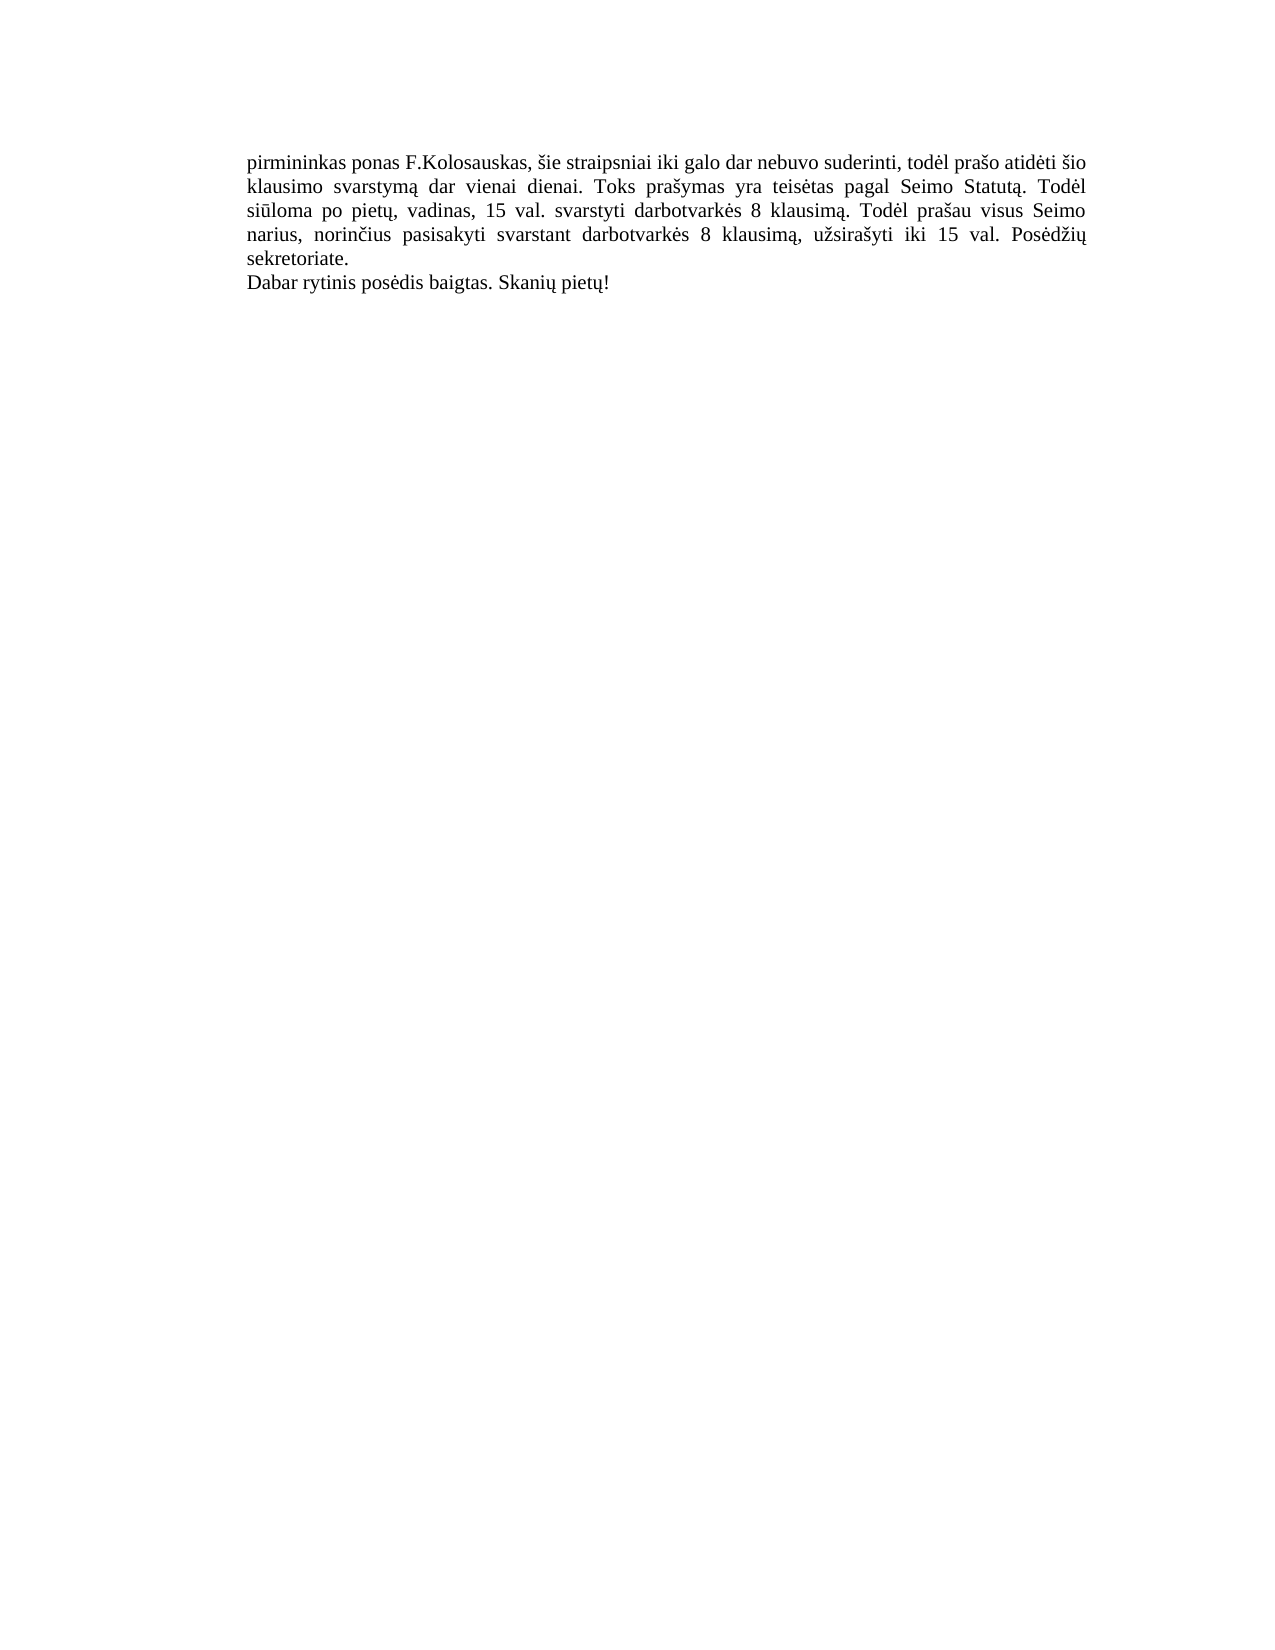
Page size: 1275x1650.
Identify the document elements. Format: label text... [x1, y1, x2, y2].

text pirmininkas ponas F.Kolosauskas, šie straipsniai iki galo dar nebuvo suderinti, todėl prašo atidėti šio klausimo svarstymą dar vienai dienai. Toks prašymas yra teisėtas pagal Seimo Statutą. Todėl siūloma po pietų, vadinas, 15 val. svarstyti darbotvarkės 8 klausimą. Todėl prašau visus Seimo narius, norinčius pasisakyti svarstant darbotvarkės 8 klausimą, užsirašyti iki 15 val. Posėdžių sekretoriate. [247, 150, 1087, 270]
text Dabar rytinis posėdis baigtas. Skanių pietų! [247, 270, 1087, 294]
